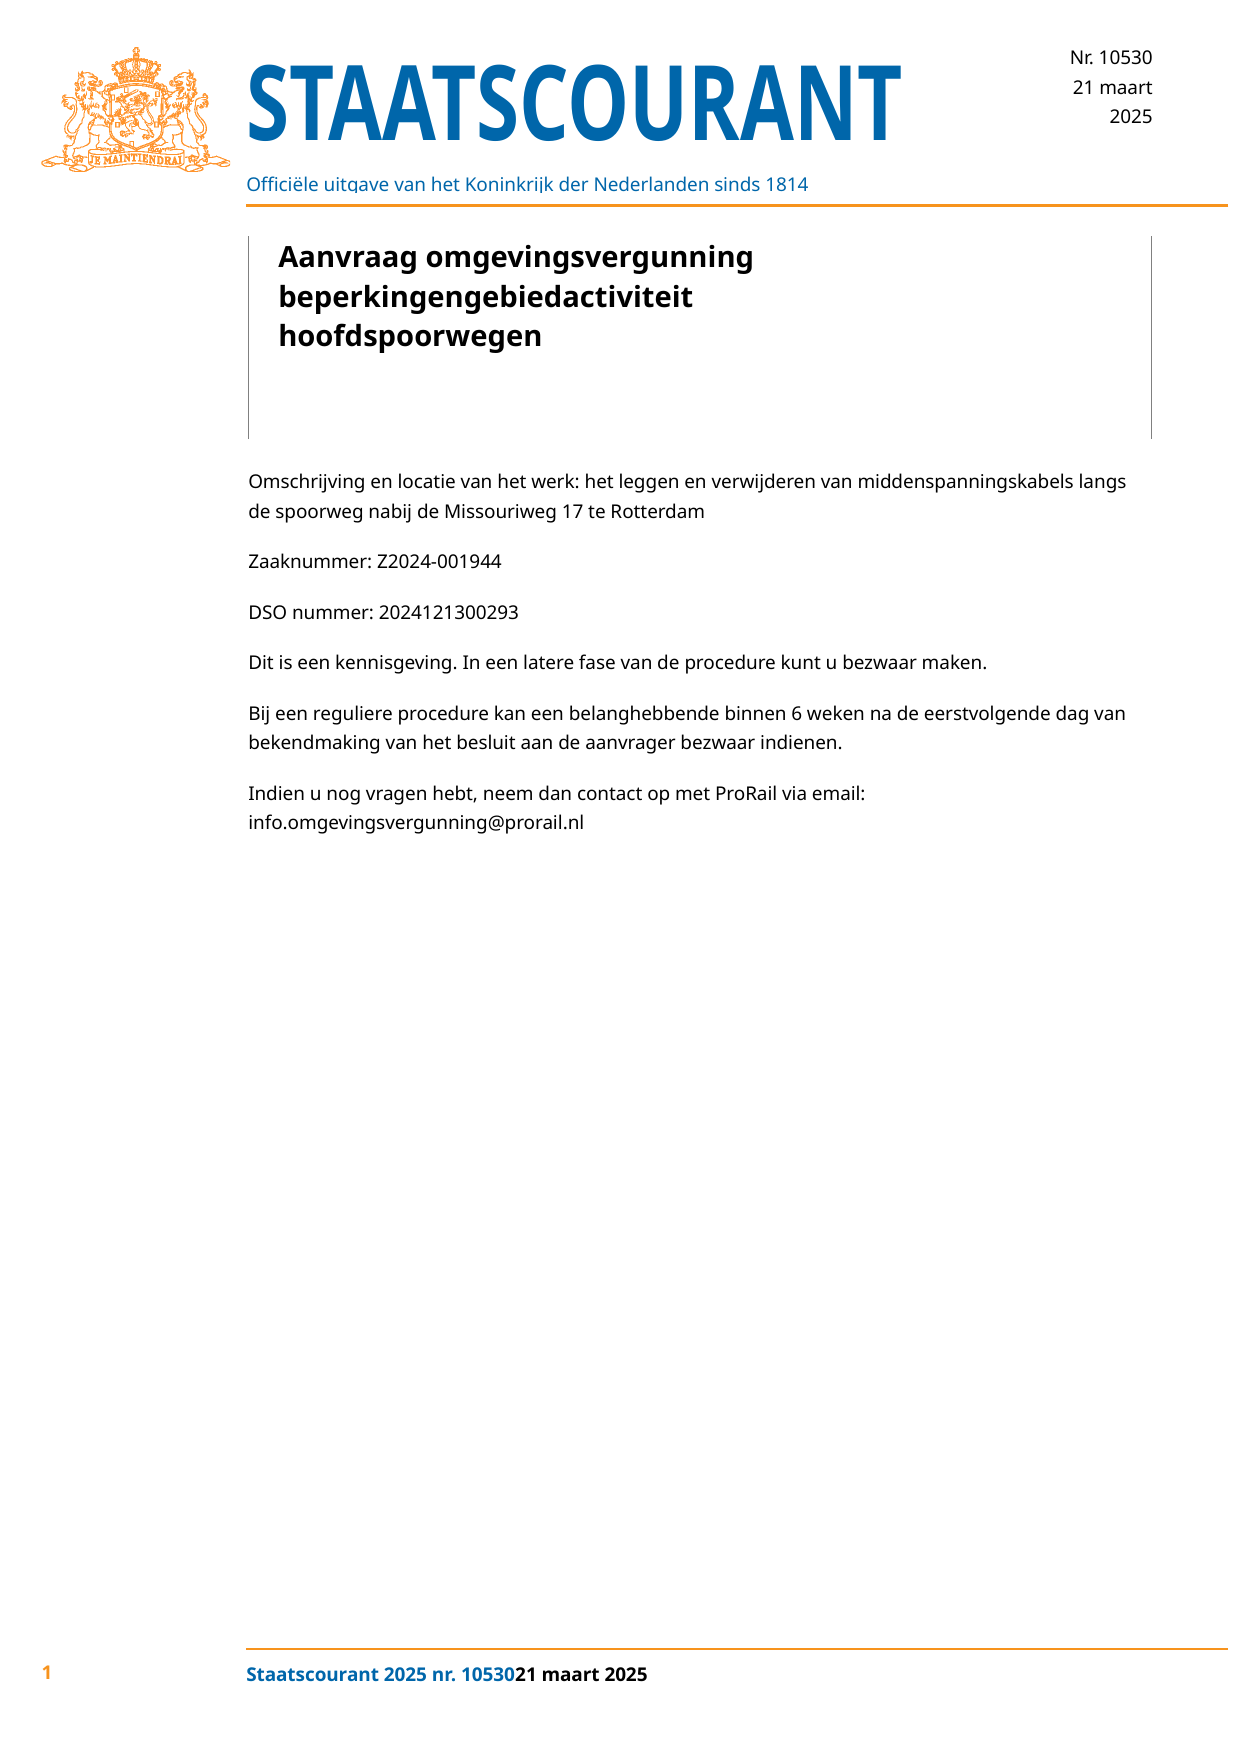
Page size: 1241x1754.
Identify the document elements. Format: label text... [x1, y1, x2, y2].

picture [912, 236, 1090, 414]
text Dit is een kennisgeving. In een latere fase van de procedure kunt u bezwaar maken. [248, 649, 1152, 675]
table_header [1090, 236, 1151, 413]
table_header Aanvraag omgevingsvergunning beperkingengebiedactiviteit hoofdspoorwegen [249, 236, 850, 439]
text Zaaknummer: Z2024-001944 [248, 549, 1152, 574]
text Indien u nog vragen hebt, neem dan contact op met ProRail via email: info.omgevingsvergunning@prorail.nl [248, 780, 1152, 835]
text DSO nummer: 2024121300293 [248, 599, 1152, 625]
text Bij een reguliere procedure kan een belanghebbende binnen 6 weken na de eerstvolgende dag van bekendmaking van het besluit aan de aanvrager bezwaar indienen. [248, 700, 1152, 755]
table_header [850, 414, 1151, 439]
table_header [850, 236, 912, 413]
text Omschrijving en locatie van het werk: het leggen en verwijderen van middenspanningskabels langs de spoorweg nabij de Missouriweg 17 te Rotterdam [248, 469, 1152, 524]
picture [41, 47, 231, 172]
